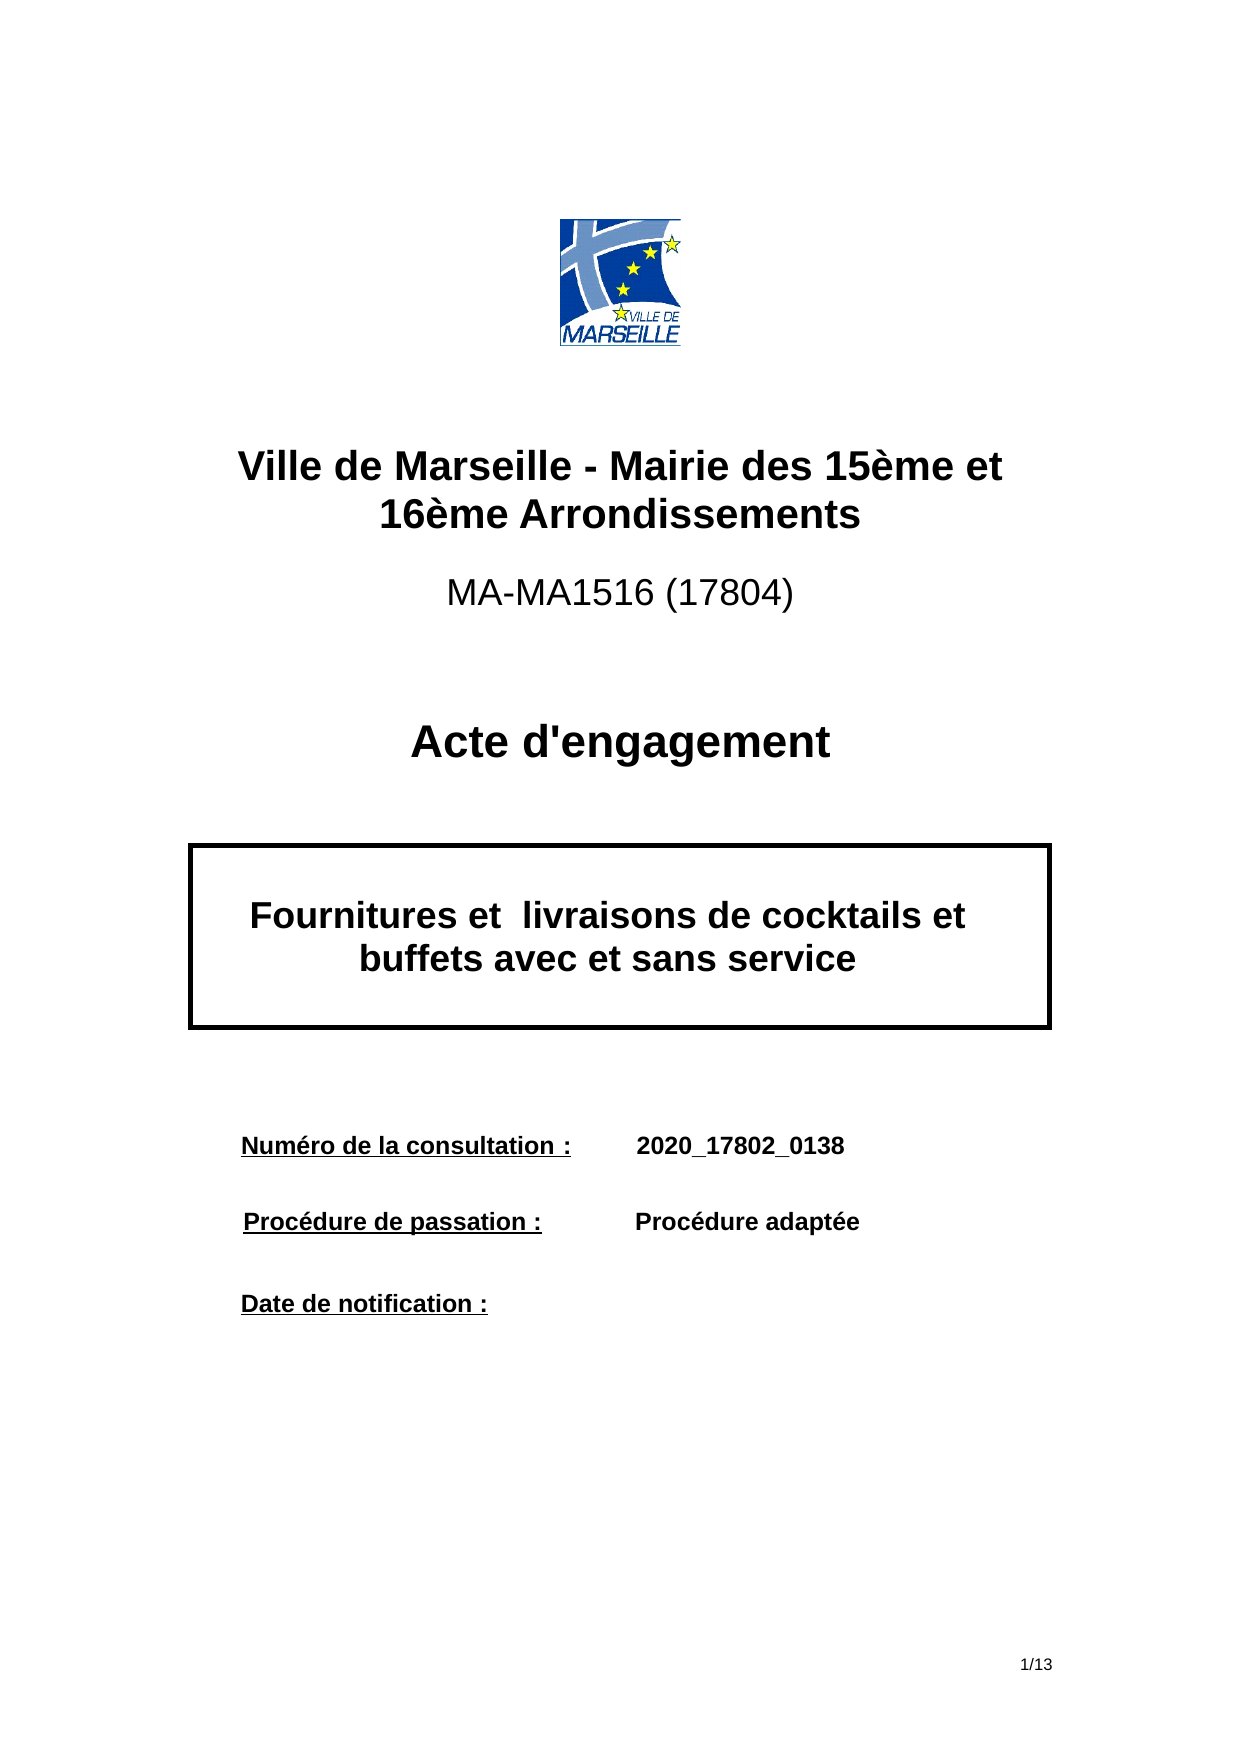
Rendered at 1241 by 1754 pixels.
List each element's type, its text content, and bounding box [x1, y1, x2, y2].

text Fournitures et livraisons de cocktails et buffets avec et sans service [193, 886, 1047, 979]
text Procédure de passation : Procédure adaptée [243, 1207, 1052, 1236]
text Ville de Marseille - Mairie des 15ème et 16ème Arrondissements [188, 441, 1052, 537]
text MA-MA1516 (17804) [188, 571, 1052, 614]
text Date de notification : [241, 1289, 1052, 1318]
text Acte d'engagement [188, 714, 1052, 767]
text Numéro de la consultation : 2020_17802_0138 [241, 1131, 1052, 1159]
